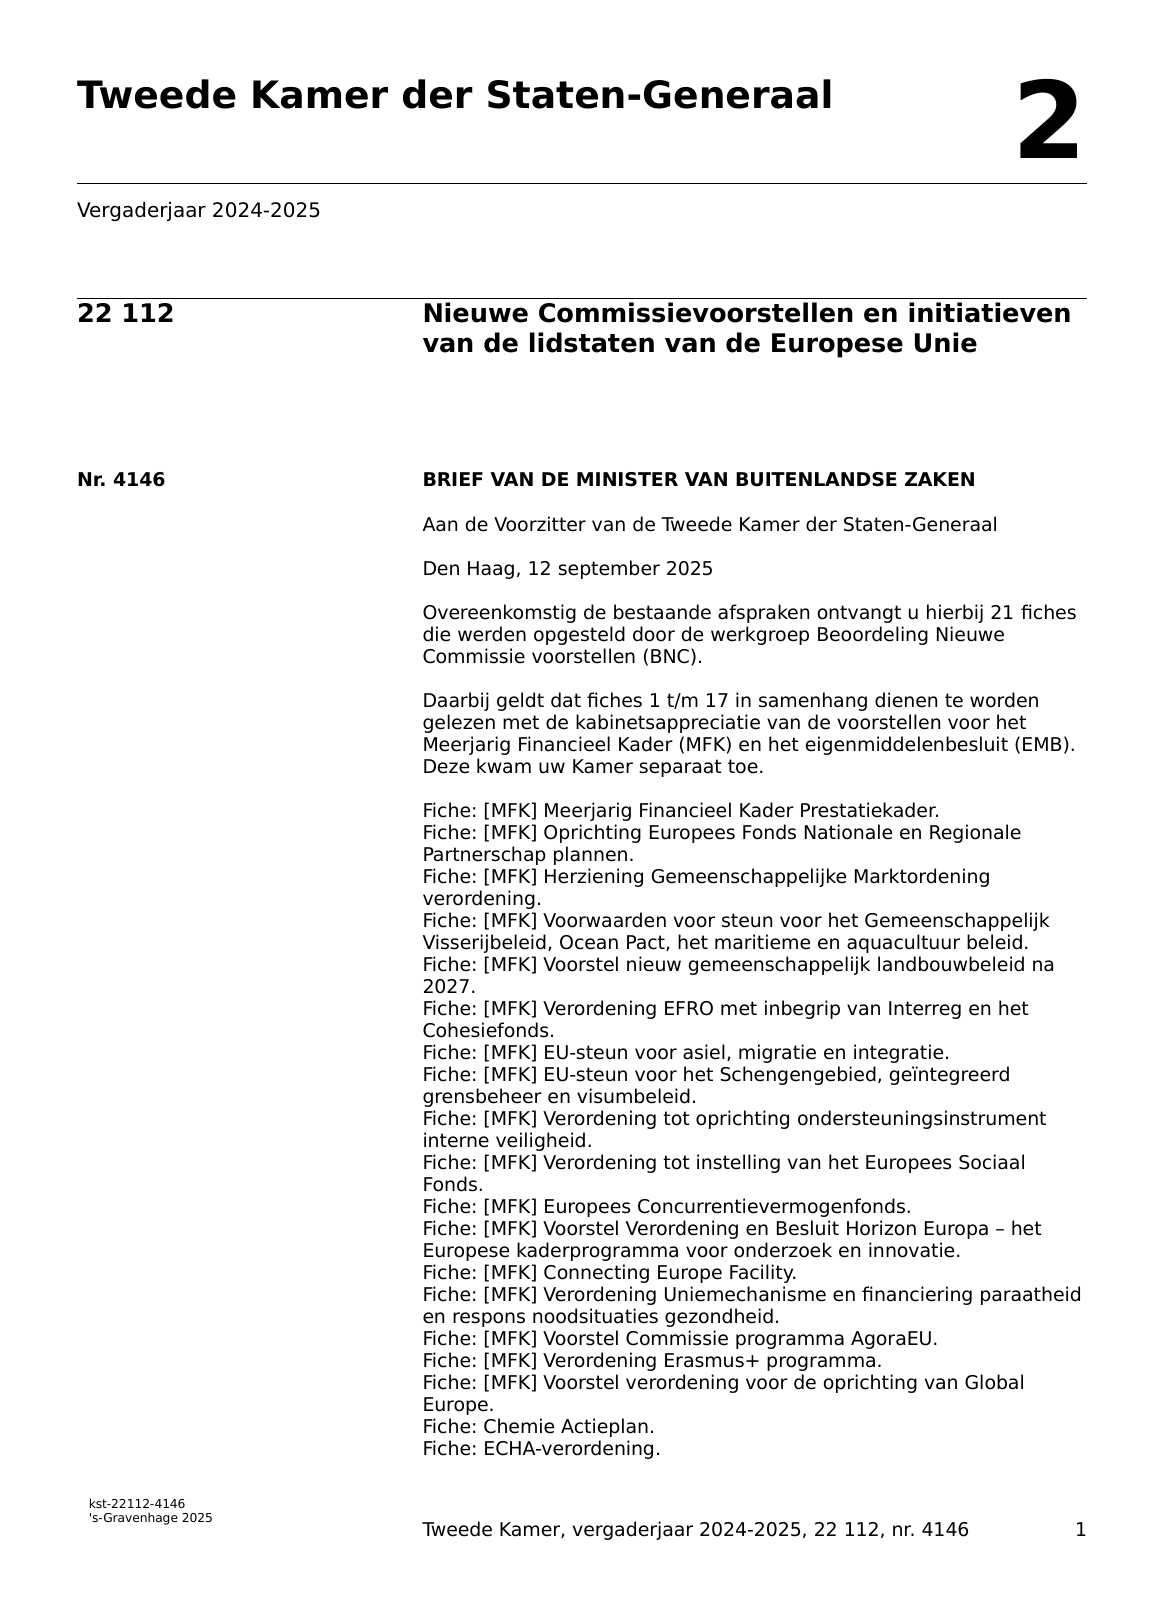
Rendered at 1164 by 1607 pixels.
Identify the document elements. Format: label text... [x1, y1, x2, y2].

text Fiche: [MFK] Voorstel verordening voor de oprichting van Global Europe. [422, 1372, 1087, 1416]
text Fiche: [MFK] Verordening Erasmus+ programma. [422, 1349, 1087, 1372]
table_header 2 [886, 59, 1087, 183]
text 's-Gravenhage 2025 [88, 1511, 323, 1525]
text Fiche: [MFK] Verordening EFRO met inbegrip van Interreg en het Cohesiefonds. [422, 998, 1087, 1042]
table_header Tweede Kamer der Staten-Generaal [77, 59, 886, 183]
text Fiche: [MFK] Oprichting Europees Fonds Nationale en Regionale Partnerschap plannen. [422, 822, 1087, 866]
text Den Haag, 12 september 2025 [422, 558, 1087, 580]
text Fiche: [MFK] Europees Concurrentievermogenfonds. [422, 1196, 1087, 1218]
text Fiche: [MFK] Voorstel Verordening en Besluit Horizon Europa – het Europese kaderprogramma voor onderzoek en innovatie. [422, 1218, 1087, 1262]
text Aan de Voorzitter van de Tweede Kamer der Staten-Generaal [422, 513, 1087, 536]
text Fiche: [MFK] Voorwaarden voor steun voor het Gemeenschappelijk Visserijbeleid, Ocean Pact, het maritieme en aquacultuur beleid. [422, 910, 1087, 954]
text Fiche: [MFK] EU-steun voor asiel, migratie en integratie. [422, 1042, 1087, 1064]
text Fiche: Chemie Actieplan. [422, 1416, 1087, 1437]
text Fiche: [MFK] Herziening Gemeenschappelijke Marktordening verordening. [422, 866, 1087, 910]
subtitle 22 112 Nieuwe Commissievoorstellen en initiatieven van de lidstaten van de Europese Unie [77, 299, 1087, 358]
text Fiche: ECHA-verordening. [422, 1437, 1087, 1459]
text Overeenkomstig de bestaande afspraken ontvangt u hierbij 21 fiches die werden opgesteld door de werkgroep Beoordeling Nieuwe Commissie voorstellen (BNC). [422, 602, 1087, 668]
text Fiche: [MFK] Verordening tot oprichting ondersteuningsinstrument interne veiligheid. [422, 1108, 1087, 1152]
text Fiche: [MFK] Verordening tot instelling van het Europees Sociaal Fonds. [422, 1152, 1087, 1196]
text Fiche: [MFK] Verordening Uniemechanisme en financiering paraatheid en respons noodsituaties gezondheid. [422, 1284, 1087, 1328]
subtitle Nr. 4146 BRIEF VAN DE MINISTER VAN BUITENLANDSE ZAKEN [77, 469, 1087, 491]
text Daarbij geldt dat fiches 1 t/m 17 in samenhang dienen te worden gelezen met de kabinetsappreciatie van de voorstellen voor het Meerjarig Financieel Kader (MFK) en het eigenmiddelenbesluit (EMB). Deze kwam uw Kamer separaat toe. [422, 690, 1087, 778]
text Fiche: [MFK] Connecting Europe Facility. [422, 1262, 1087, 1284]
text kst-22112-4146 [88, 1497, 323, 1511]
text Fiche: [MFK] Meerjarig Financieel Kader Prestatiekader. [422, 800, 1087, 822]
text Fiche: [MFK] Voorstel Commissie programma AgoraEU. [422, 1328, 1087, 1349]
text Fiche: [MFK] EU-steun voor het Schengengebied, geïntegreerd grensbeheer en visumbeleid. [422, 1064, 1087, 1108]
text Fiche: [MFK] Voorstel nieuw gemeenschappelijk landbouwbeleid na 2027. [422, 954, 1087, 998]
table_cell Vergaderjaar 2024-2025 [77, 184, 1087, 298]
